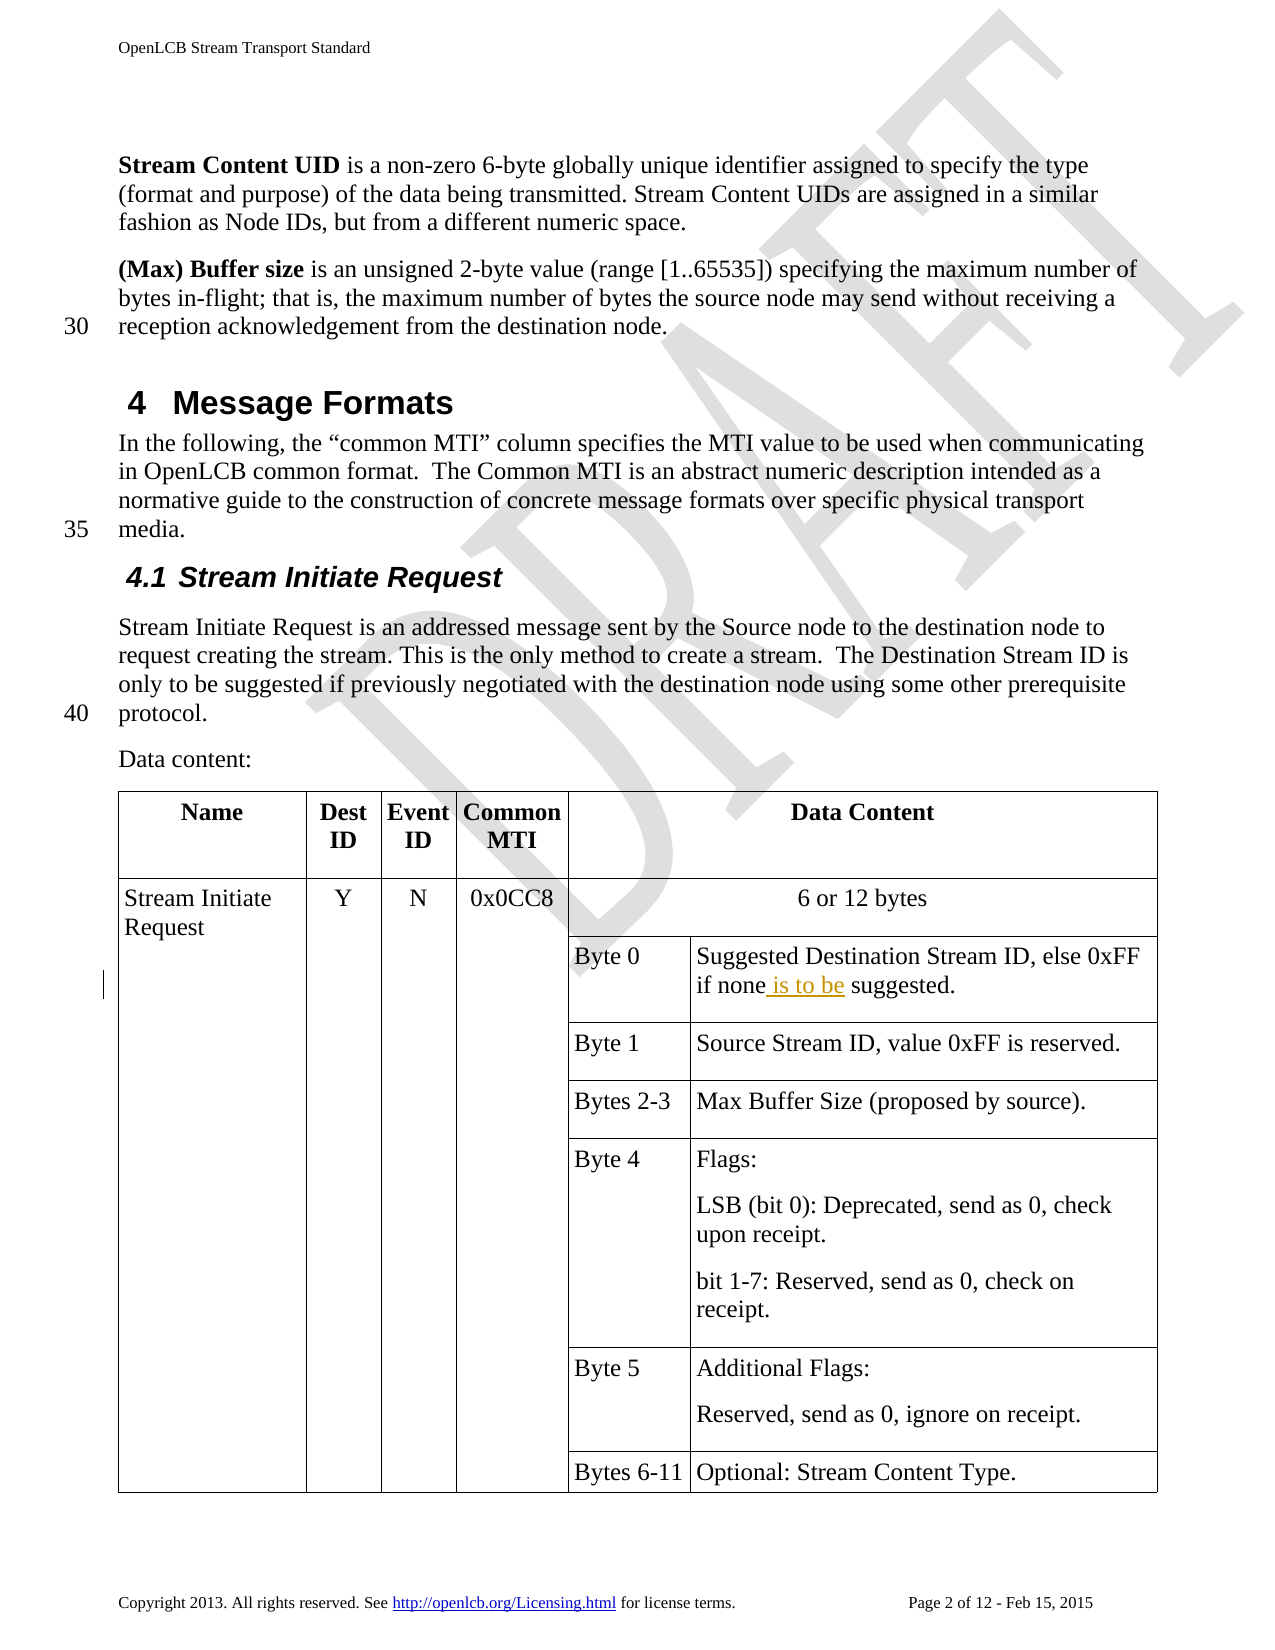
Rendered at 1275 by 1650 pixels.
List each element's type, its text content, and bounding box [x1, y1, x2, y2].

subtitle [551, 560, 666, 594]
subtitle [831, 560, 1157, 594]
subtitle [970, 383, 1157, 421]
table_cell Byte 5 [569, 1348, 690, 1451]
table_cell [569, 879, 638, 919]
subtitle [772, 383, 965, 421]
table_cell Bytes 6-11 [569, 1452, 690, 1492]
text Stream Content UID is a non-zero 6-byte globally unique identifier assigned to specify the type (format and purpose) of the data being transmitted. Stream Content UIDs are assigned in a similar fashion as Node IDs, but from a different numeric space. [118, 150, 856, 236]
subtitle Stream Initiate Request [118, 560, 541, 594]
table_cell Suggested Destination Stream ID, else 0xFF if none is to be suggested. [691, 937, 1157, 1022]
text Data content: [118, 744, 410, 773]
text (Max) Buffer size is an unsigned 2-byte value (range [1..65535]) specifying the maximum number of bytes in-flight; that is, the maximum number of bytes the source node may send without receiving a reception acknowledgement from the destination node. [118, 254, 884, 340]
table_cell Max Buffer Size (proposed by source). [691, 1081, 1157, 1138]
table_cell Byte 0 [569, 937, 690, 1022]
text Stream Initiate Request is an addressed message sent by the Source node to the destination node to request creating the stream. This is the only method to create a stream. The Destination Stream ID is only to be suggested if previously negotiated with the destination node using some other prerequisite protocol. [654, 612, 1157, 727]
text [735, 744, 1157, 773]
table_header Common MTI [457, 820, 514, 877]
table_header Common MTI [472, 792, 568, 877]
table_cell Additional Flags: Reserved, send as 0, ignore on receipt. [691, 1348, 1157, 1451]
table_cell 0x0CC8 [457, 879, 568, 1492]
text In the following, the “common MTI” column specifies the MTI value to be used when communicating in OpenLCB common format. The Common MTI is an abstract numeric description intended as a normative guide to the construction of concrete message formats over specific physical transport media. [739, 428, 852, 523]
subtitle [685, 560, 833, 594]
text Stream Initiate Request is an addressed message sent by the Source node to the destination node to request creating the stream. This is the only method to create a stream. The Destination Stream ID is only to be suggested if previously negotiated with the destination node using some other prerequisite protocol. [365, 644, 564, 727]
table_cell Optional: Stream Content Type. [691, 1452, 1157, 1492]
text Stream Initiate Request is an addressed message sent by the Source node to the destination node to request creating the stream. This is the only method to create a stream. The Destination Stream ID is only to be suggested if previously negotiated with the destination node using some other prerequisite protocol. [118, 612, 412, 727]
text [624, 744, 720, 773]
text Stream Initiate Request is an addressed message sent by the Source node to the destination node to request creating the stream. This is the only method to create a stream. The Destination Stream ID is only to be suggested if previously negotiated with the destination node using some other prerequisite protocol. [454, 612, 674, 727]
table_header Data Content [656, 792, 1157, 877]
table_header [569, 792, 645, 877]
text In the following, the “common MTI” column specifies the MTI value to be used when communicating in OpenLCB common format. The Common MTI is an abstract numeric description intended as a normative guide to the construction of concrete message formats over specific physical transport media. [838, 428, 1157, 543]
table_cell Source Stream ID, value 0xFF is reserved. [691, 1023, 1157, 1080]
text Stream Content UID is a non-zero 6-byte globally unique identifier assigned to specify the type (format and purpose) of the data being transmitted. Stream Content UIDs are assigned in a similar fashion as Node IDs, but from a different numeric space. [1038, 150, 1157, 236]
table_header Event ID [382, 792, 456, 877]
table_header Name [119, 792, 306, 877]
table_cell Byte 4 [569, 1139, 690, 1347]
table_cell Flags: LSB (bit 0): Deprecated, send as 0, check upon receipt. bit 1-7: Reserved, send as 0, check on receipt. [691, 1139, 1157, 1347]
text In the following, the “common MTI” column specifies the MTI value to be used when communicating in OpenLCB common format. The Common MTI is an abstract numeric description intended as a normative guide to the construction of concrete message formats over specific physical transport media. [824, 492, 948, 543]
table_cell N [382, 879, 456, 1492]
text Stream Content UID is a non-zero 6-byte globally unique identifier assigned to specify the type (format and purpose) of the data being transmitted. Stream Content UIDs are assigned in a similar fashion as Node IDs, but from a different numeric space. [816, 150, 1081, 236]
table_cell 6 or 12 bytes [623, 879, 1157, 936]
table_cell Stream Initiate Request [119, 879, 306, 1492]
table_cell Y [307, 879, 381, 1492]
table_cell Bytes 2-3 [569, 1081, 690, 1138]
subtitle Message Formats [118, 383, 714, 421]
subtitle [708, 383, 772, 421]
text (Max) Buffer size is an unsigned 2-byte value (range [1..65535]) specifying the maximum number of bytes in-flight; that is, the maximum number of bytes the source node may send without receiving a reception acknowledgement from the destination node. [841, 254, 1157, 340]
table_cell Byte 1 [569, 1023, 690, 1080]
text [424, 744, 605, 773]
table_header Dest ID [307, 792, 381, 877]
text In the following, the “common MTI” column specifies the MTI value to be used when communicating in OpenLCB common format. The Common MTI is an abstract numeric description intended as a normative guide to the construction of concrete message formats over specific physical transport media. [118, 428, 798, 543]
